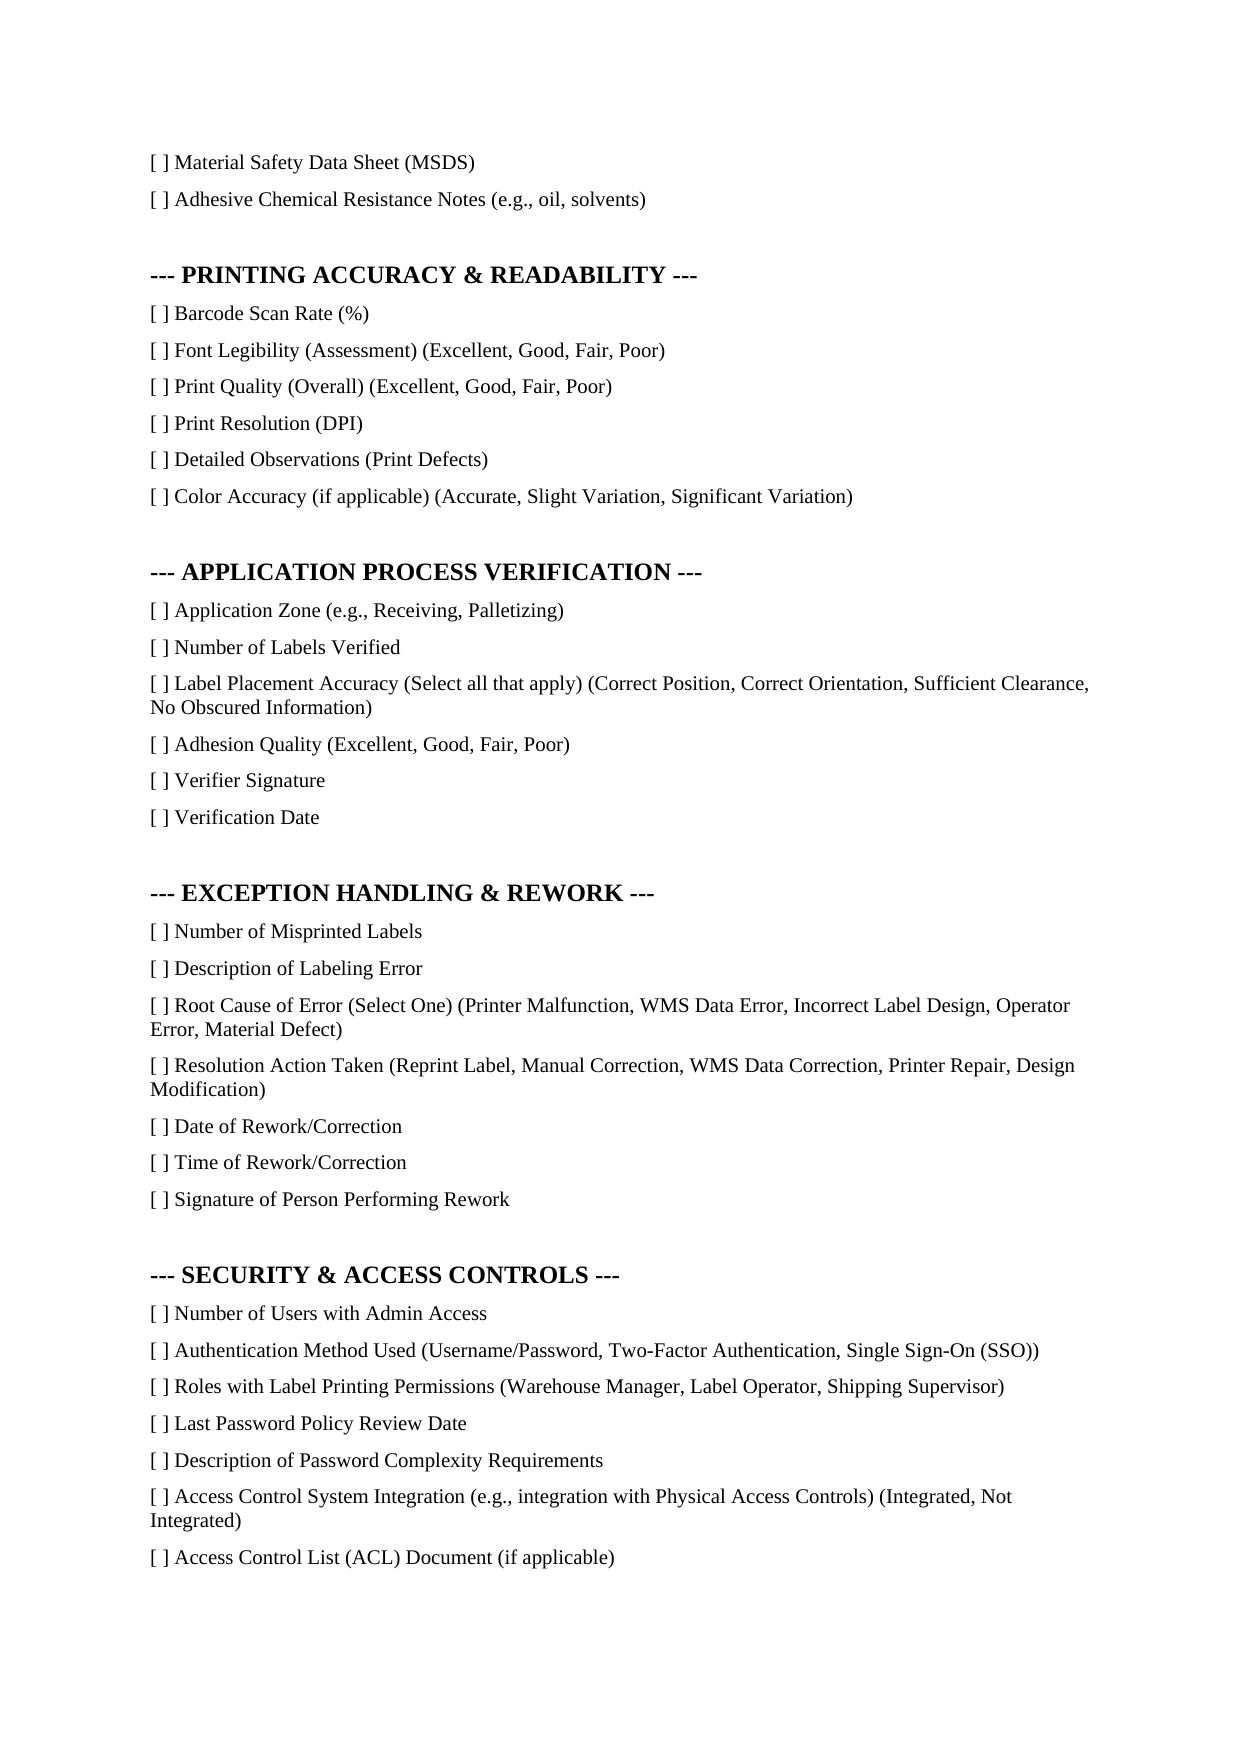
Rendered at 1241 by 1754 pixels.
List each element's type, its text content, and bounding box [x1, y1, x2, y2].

text [ ] Print Quality (Overall) (Excellent, Good, Fair, Poor) [150, 374, 1090, 398]
text --- PRINTING ACCURACY & READABILITY --- [150, 260, 1090, 288]
text [ ] Label Placement Accuracy (Select all that apply) (Correct Position, Correct Orientation, Sufficient Clearance, No Obscured Information) [150, 671, 1090, 719]
text [ ] Resolution Action Taken (Reprint Label, Manual Correction, WMS Data Correction, Printer Repair, Design Modification) [150, 1053, 1090, 1101]
text [ ] Print Resolution (DPI) [150, 411, 1090, 435]
text [ ] Adhesive Chemical Resistance Notes (e.g., oil, solvents) [150, 187, 1090, 211]
text [ ] Access Control System Integration (e.g., integration with Physical Access Controls) (Integrated, Not Integrated) [150, 1484, 1090, 1532]
text [ ] Date of Rework/Correction [150, 1114, 1090, 1138]
text [ ] Verification Date [150, 805, 1090, 829]
text [ ] Number of Users with Admin Access [150, 1301, 1090, 1325]
text [ ] Application Zone (e.g., Receiving, Palletizing) [150, 598, 1090, 622]
text [ ] Last Password Policy Review Date [150, 1411, 1090, 1435]
text [ ] Verifier Signature [150, 768, 1090, 792]
text [ ] Number of Misprinted Labels [150, 919, 1090, 943]
text [ ] Signature of Person Performing Rework [150, 1187, 1090, 1211]
text [ ] Font Legibility (Assessment) (Excellent, Good, Fair, Poor) [150, 337, 1090, 362]
text [ ] Description of Password Complexity Requirements [150, 1447, 1090, 1472]
text [ ] Number of Labels Verified [150, 635, 1090, 659]
text [ ] Description of Labeling Error [150, 956, 1090, 980]
text --- EXCEPTION HANDLING & REWORK --- [150, 878, 1090, 907]
text [ ] Roles with Label Printing Permissions (Warehouse Manager, Label Operator, Shipping Supervisor) [150, 1374, 1090, 1398]
text [ ] Detailed Observations (Print Defects) [150, 447, 1090, 471]
text [ ] Color Accuracy (if applicable) (Accurate, Slight Variation, Significant Variation) [150, 484, 1090, 508]
text [ ] Material Safety Data Sheet (MSDS) [150, 150, 1090, 174]
text --- SECURITY & ACCESS CONTROLS --- [150, 1260, 1090, 1289]
text [ ] Barcode Scan Rate (%) [150, 301, 1090, 325]
text [ ] Time of Rework/Correction [150, 1150, 1090, 1174]
text [ ] Adhesion Quality (Excellent, Good, Fair, Poor) [150, 732, 1090, 756]
text [ ] Root Cause of Error (Select One) (Printer Malfunction, WMS Data Error, Incorrect Label Design, Operator Error, Material Defect) [150, 992, 1090, 1041]
text [ ] Access Control List (ACL) Document (if applicable) [150, 1545, 1090, 1569]
text --- APPLICATION PROCESS VERIFICATION --- [150, 557, 1090, 586]
text [ ] Authentication Method Used (Username/Password, Two-Factor Authentication, Single Sign-On (SSO)) [150, 1338, 1090, 1362]
